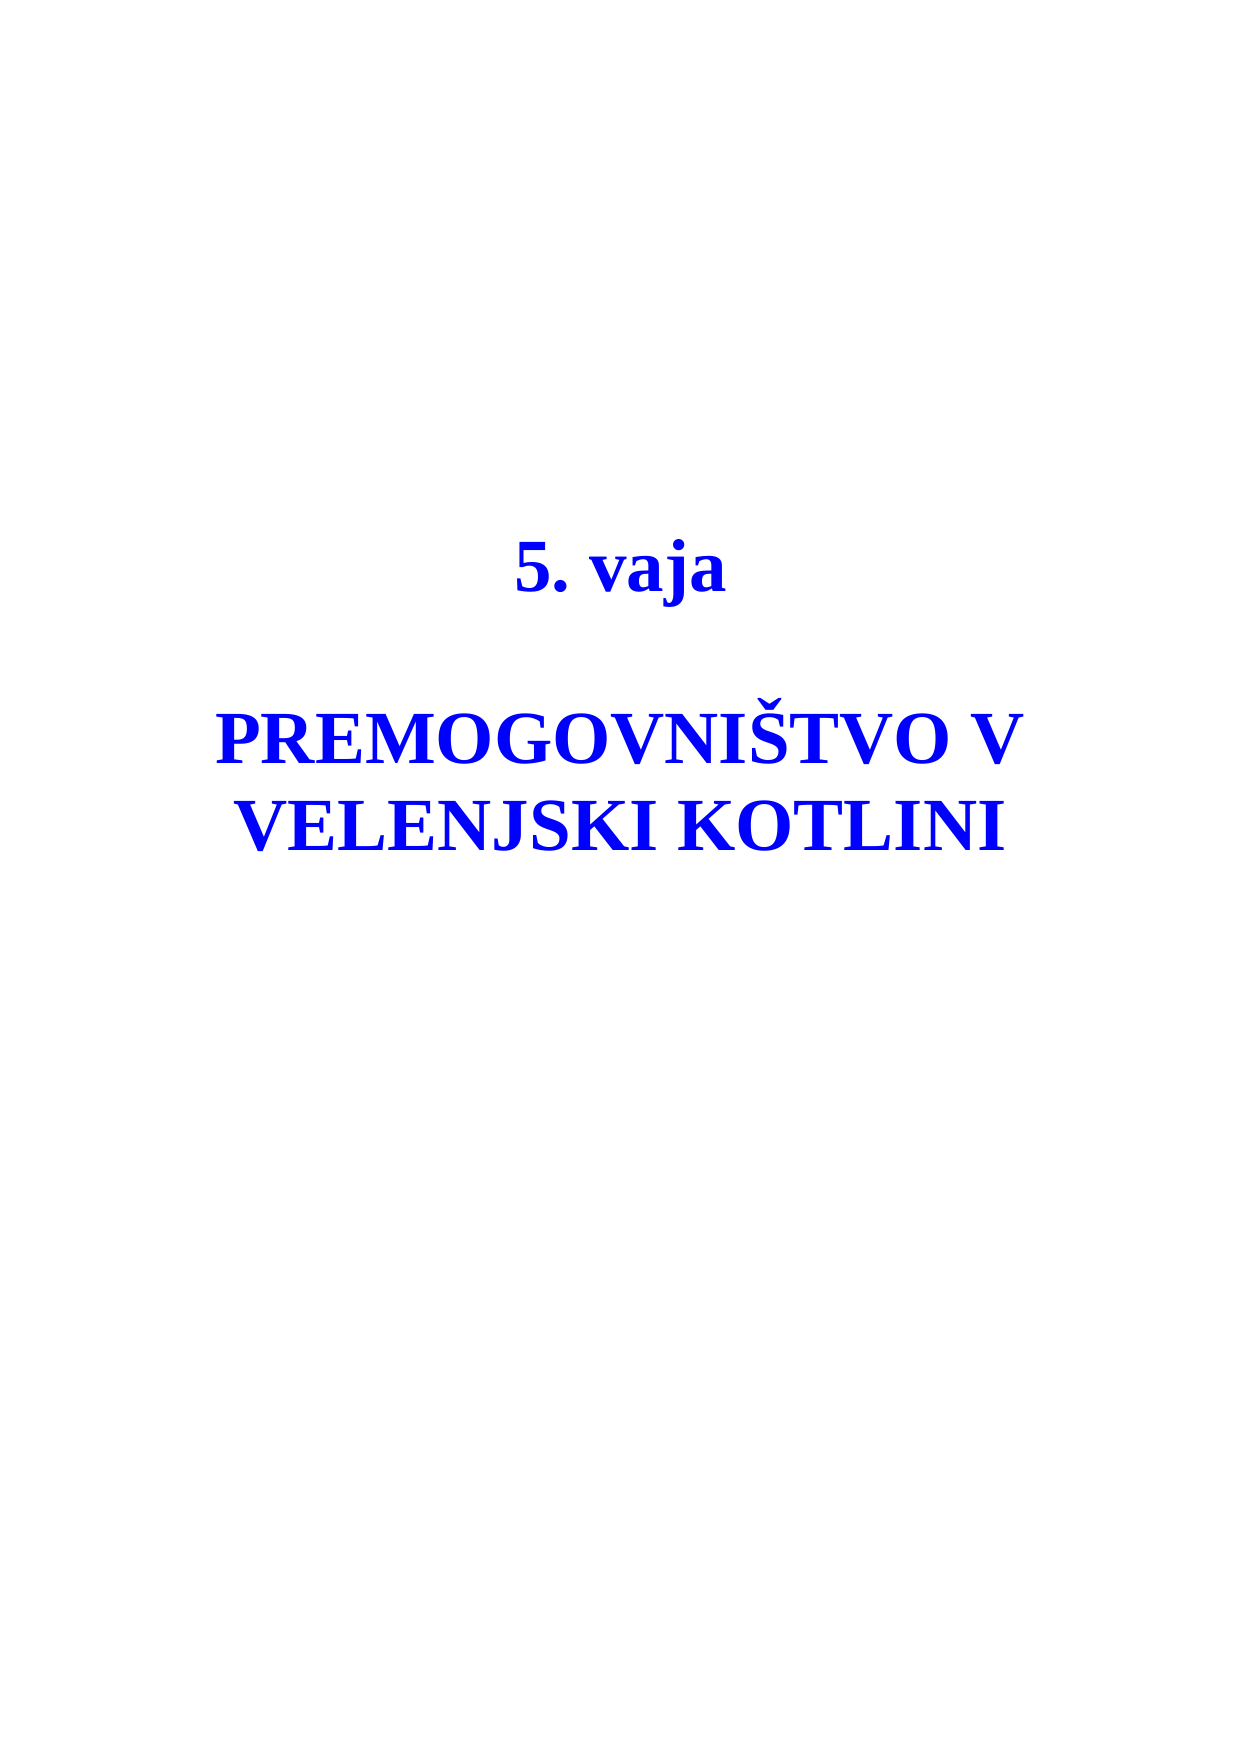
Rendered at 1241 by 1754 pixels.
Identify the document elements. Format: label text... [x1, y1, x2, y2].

title Ljubljana, [148, 1451, 1093, 1480]
subtitle 5. vaja [148, 521, 1093, 608]
subtitle PREMOGOVNIŠTVO V VELENJSKI KOTLINI [148, 694, 1093, 866]
subtitle Vida Groznik, 4.h [148, 1269, 1093, 1302]
subtitle Mentor: prof. Valentina Maver [148, 1302, 1093, 1336]
